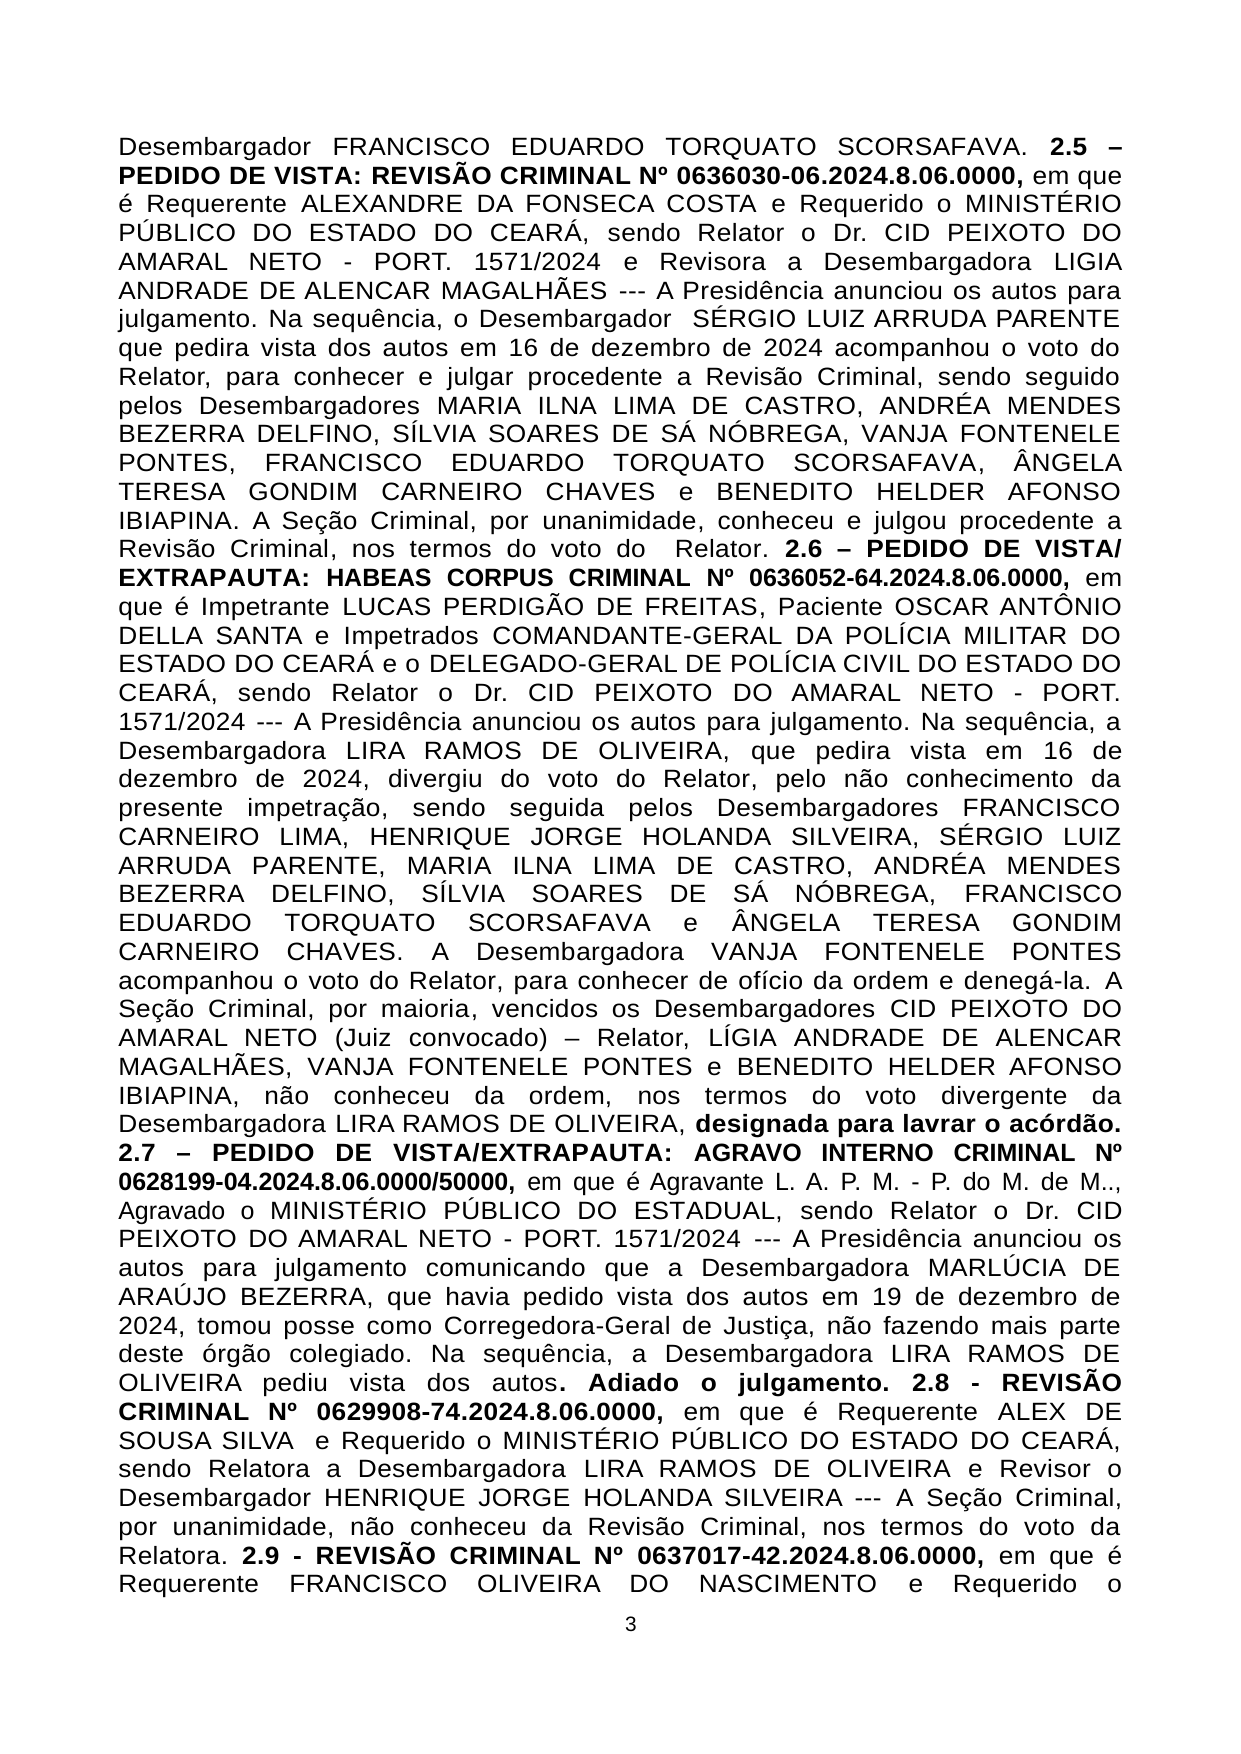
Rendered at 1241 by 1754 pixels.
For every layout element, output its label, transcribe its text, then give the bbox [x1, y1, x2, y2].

text Desembargador FRANCISCO EDUARDO TORQUATO SCORSAFAVA. 2.5 – PEDIDO DE VISTA: REVISÃO CRIMINAL Nº 0636030-06.2024.8.06.0000, em que é Requerente ALEXANDRE DA FONSECA COSTA e Requerido o MINISTÉRIO PÚBLICO DO ESTADO DO CEARÁ, sendo Relator o Dr. CID PEIXOTO DO AMARAL NETO - PORT. 1571/2024 e Revisora a Desembargadora LIGIA ANDRADE DE ALENCAR MAGALHÃES --- A Presidência anunciou os autos para julgamento. Na sequência, o Desembargador SÉRGIO LUIZ ARRUDA PARENTE que pedira vista dos autos em 16 de dezembro de 2024 acompanhou o voto do Relator, para conhecer e julgar procedente a Revisão Criminal, sendo seguido pelos Desembargadores MARIA ILNA LIMA DE CASTRO, ANDRÉA MENDES BEZERRA DELFINO, SÍLVIA SOARES DE SÁ NÓBREGA, VANJA FONTENELE PONTES, FRANCISCO EDUARDO TORQUATO SCORSAFAVA, ÂNGELA TERESA GONDIM CARNEIRO CHAVES e BENEDITO HELDER AFONSO IBIAPINA. A Seção Criminal, por unanimidade, conheceu e julgou procedente a Revisão Criminal, nos termos do voto do Relator. 2.6 – PEDIDO DE VISTA/ EXTRAPAUTA: HABEAS CORPUS CRIMINAL Nº 0636052-64.2024.8.06.0000, em que é Impetrante LUCAS PERDIGÃO DE FREITAS, Paciente OSCAR ANTÔNIO DELLA SANTA e Impetrados COMANDANTE-GERAL DA POLÍCIA MILITAR DO ESTADO DO CEARÁ e o DELEGADO-GERAL DE POLÍCIA CIVIL DO ESTADO DO CEARÁ, sendo Relator o Dr. CID PEIXOTO DO AMARAL NETO - PORT. 1571/2024 --- A Presidência anunciou os autos para julgamento. Na sequência, a Desembargadora LIRA RAMOS DE OLIVEIRA, que pedira vista em 16 de dezembro de 2024, divergiu do voto do Relator, pelo não conhecimento da presente impetração, sendo seguida pelos Desembargadores FRANCISCO CARNEIRO LIMA, HENRIQUE JORGE HOLANDA SILVEIRA, SÉRGIO LUIZ ARRUDA PARENTE, MARIA ILNA LIMA DE CASTRO, ANDRÉA MENDES BEZERRA DELFINO, SÍLVIA SOARES DE SÁ NÓBREGA, FRANCISCO EDUARDO TORQUATO SCORSAFAVA e ÂNGELA TERESA GONDIM CARNEIRO CHAVES. A Desembargadora VANJA FONTENELE PONTES acompanhou o voto do Relator, para conhecer de ofício da ordem e denegá-la. A Seção Criminal, por maioria, vencidos os Desembargadores CID PEIXOTO DO AMARAL NETO (Juiz convocado) – Relator, LÍGIA ANDRADE DE ALENCAR MAGALHÃES, VANJA FONTENELE PONTES e BENEDITO HELDER AFONSO IBIAPINA, não conheceu da ordem, nos termos do voto divergente da Desembargadora LIRA RAMOS DE OLIVEIRA, designada para lavrar o acórdão. 2.7 – PEDIDO DE VISTA/EXTRAPAUTA: AGRAVO INTERNO CRIMINAL Nº 0628199-04.2024.8.06.0000/50000, em que é Agravante L. A. P. M. - P. do M. de M.., Agravado o MINISTÉRIO PÚBLICO DO ESTADUAL, sendo Relator o Dr. CID PEIXOTO DO AMARAL NETO - PORT. 1571/2024 --- A Presidência anunciou os autos para julgamento comunicando que a Desembargadora MARLÚCIA DE ARAÚJO BEZERRA, que havia pedido vista dos autos em 19 de dezembro de 2024, tomou posse como Corregedora-Geral de Justiça, não fazendo mais parte deste órgão colegiado. Na sequência, a Desembargadora LIRA RAMOS DE OLIVEIRA pediu vista dos autos. Adiado o julgamento. 2.8 - REVISÃO CRIMINAL Nº 0629908-74.2024.8.06.0000, em que é Requerente ALEX DE SOUSA SILVA e Requerido o MINISTÉRIO PÚBLICO DO ESTADO DO CEARÁ, sendo Relatora a Desembargadora LIRA RAMOS DE OLIVEIRA e Revisor o Desembargador HENRIQUE JORGE HOLANDA SILVEIRA --- A Seção Criminal, por unanimidade, não conheceu da Revisão Criminal, nos termos do voto da Relatora. 2.9 - REVISÃO CRIMINAL Nº 0637017-42.2024.8.06.0000, em que é Requerente FRANCISCO OLIVEIRA DO NASCIMENTO e Requerido o [118, 132, 1122, 1598]
